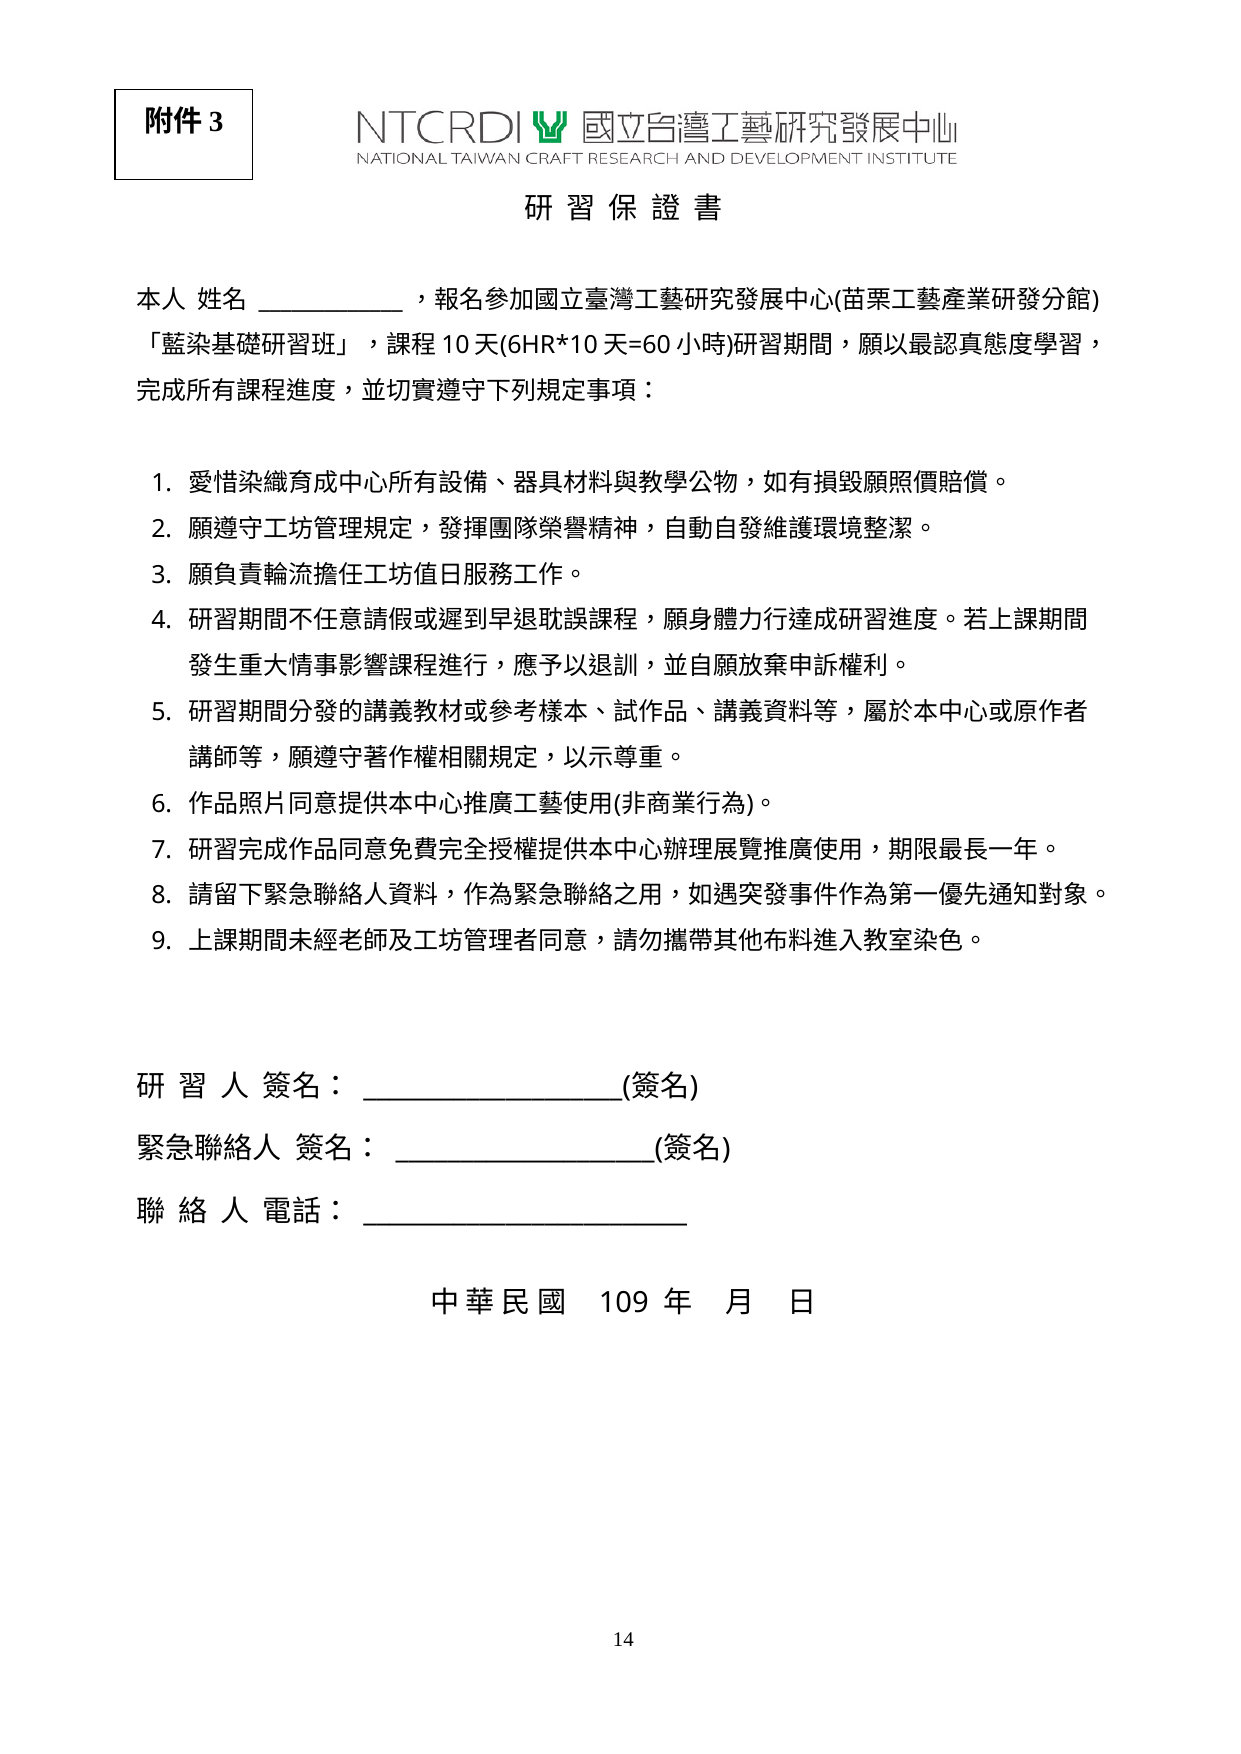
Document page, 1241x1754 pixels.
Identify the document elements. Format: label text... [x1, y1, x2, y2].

text 研 習 人 簽名： ____________________(簽名) [136, 1046, 1110, 1109]
text 8. 請留下緊急聯絡人資料，作為緊急聯絡之用，如遇突發事件作為第一優先通知對象。 [151, 867, 1110, 913]
text 2. 願遵守工坊管理規定，發揮團隊榮譽精神，自動自發維護環境整潔。 [151, 501, 1110, 546]
text 附件3 [131, 98, 237, 140]
text 中 華 民 國 109 年 月 日 [136, 1278, 1110, 1321]
text 研 習 保 證 書 [136, 184, 1110, 228]
text 6. 作品照片同意提供本中心推廣工藝使用(非商業行為)。 [151, 776, 1110, 821]
text 聯 絡 人 電話： _________________________ [136, 1171, 1110, 1234]
text 7. 研習完成作品同意免費完全授權提供本中心辦理展覽推廣使用，期限最長一年。 [151, 821, 1110, 867]
text 3. 願負責輪流擔任工坊值日服務工作。 [151, 546, 1110, 592]
text 9. 上課期間未經老師及工坊管理者同意，請勿攜帶其他布料進入教室染色。 [151, 913, 1110, 959]
text 1. 愛惜染織育成中心所有設備、器具材料與教學公物，如有損毀願照價賠償。 [151, 455, 1110, 501]
text 本人 姓名 _____________ ，報名參加國立臺灣工藝研究發展中心(苗栗工藝產業研發分館) 「藍染基礎研習班」，課程10天(6HR*10天=60小時)研習期間，願以最認真態度學習，完成所有課程進度，並切實遵守下列規定事項： [136, 271, 1110, 409]
text 5. 研習期間分發的講義教材或參考樣本、試作品、講義資料等，屬於本中心或原作者講師等，願遵守著作權相關規定，以示尊重。 [151, 684, 1110, 776]
picture [354, 107, 961, 166]
text 4. 研習期間不任意請假或遲到早退耽誤課程，願身體力行達成研習進度。若上課期間發生重大情事影響課程進行，應予以退訓，並自願放棄申訴權利。 [151, 592, 1110, 684]
text 緊急聯絡人 簽名： ____________________(簽名) [136, 1109, 1110, 1171]
